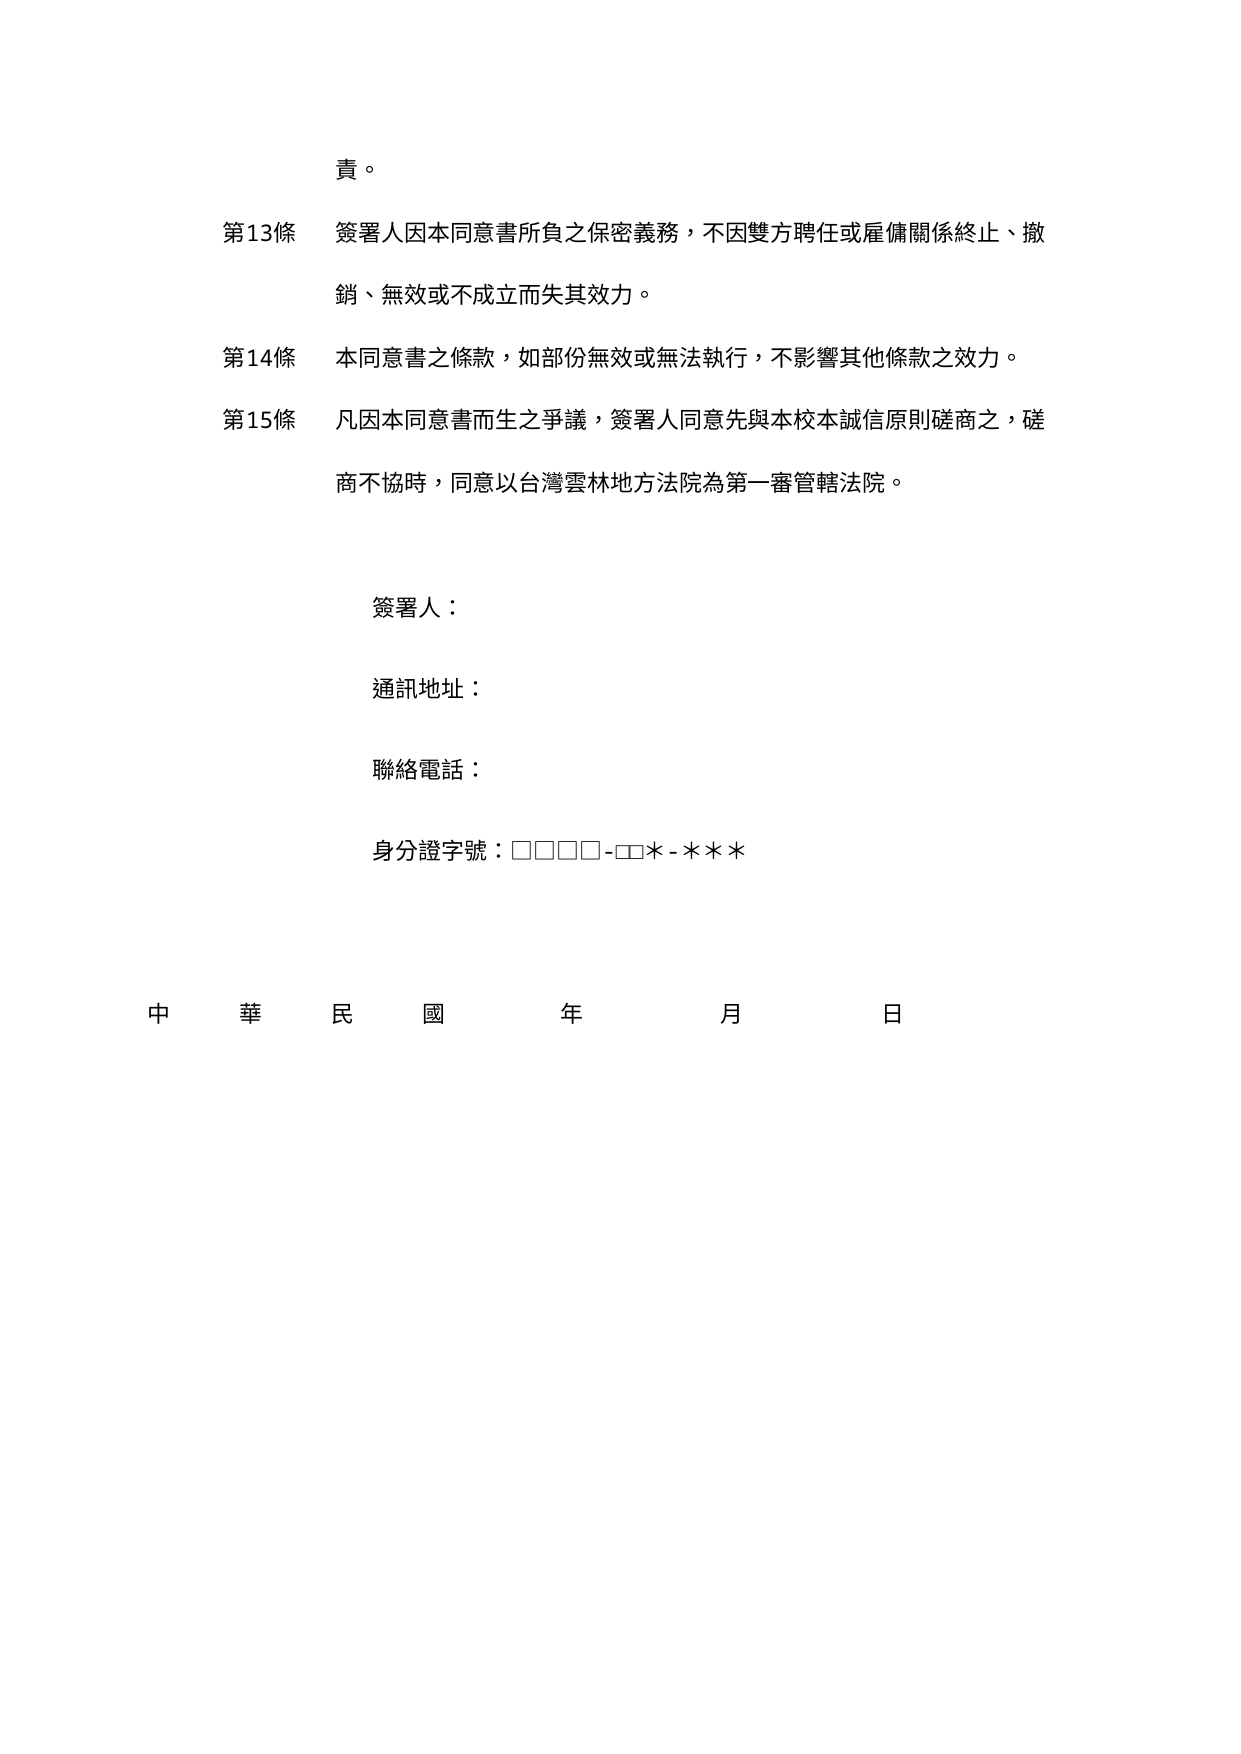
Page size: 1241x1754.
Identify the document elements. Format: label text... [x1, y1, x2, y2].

list 簽署人因本同意書所負之保密義務，不因雙方聘任或雇傭關係終止、撤 銷、無效或不成立而失其效力。 [223, 189, 1092, 314]
text 聯絡電話： [223, 727, 1092, 789]
list 本同意書之條款，如部份無效或無法執行，不影響其他條款之效力。 [223, 314, 1092, 377]
text 中 華 民 國 年 月 日 [148, 971, 1092, 1033]
list 凡因本同意書而生之爭議，簽署人同意先與本校本誠信原則磋商之，磋 商不協時，同意以台灣雲林地方法院為第一審管轄法院。 [223, 377, 1092, 502]
text 簽署人： [223, 564, 1092, 627]
text 身分證字號：□□□□-□□＊-＊＊＊ [223, 808, 1092, 871]
text 通訊地址： [223, 646, 1092, 708]
list 簽署人若違反本同意書之規定，本校除得終止雙方聘任或雇傭關係外， 本校尚得請求簽署人賠償本校因此所受之損害或併追究簽署人洩密之刑 責。 [223, 127, 1092, 189]
